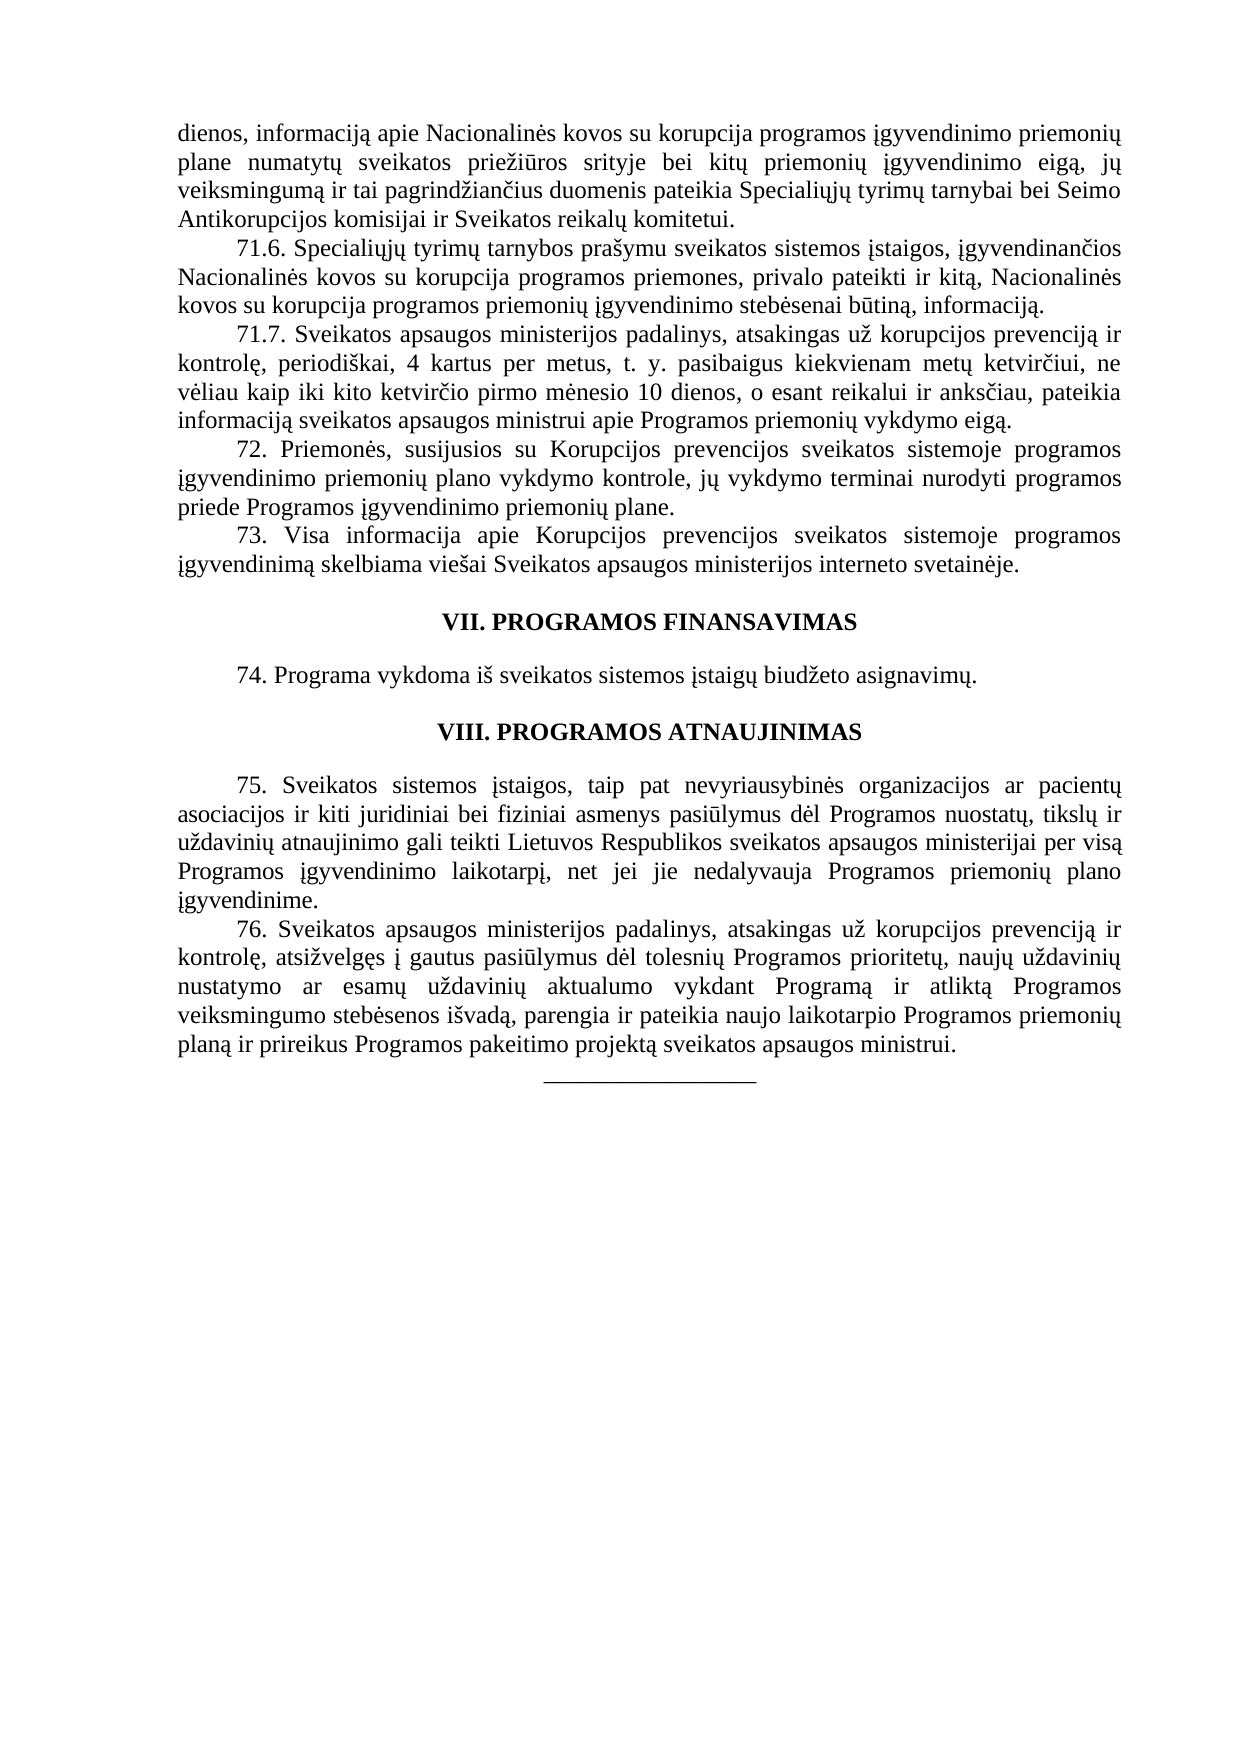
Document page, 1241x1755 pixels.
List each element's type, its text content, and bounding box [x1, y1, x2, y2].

text 71.6. Specialiųjų tyrimų tarnybos prašymu sveikatos sistemos įstaigos, įgyvendinančios Nacionalinės kovos su korupcija programos priemones, privalo pateikti ir kitą, Nacionalinės kovos su korupcija programos priemonių įgyvendinimo stebėsenai būtiną, informaciją. [177, 233, 1122, 319]
text dienos, informaciją apie Nacionalinės kovos su korupcija programos įgyvendinimo priemonių plane numatytų sveikatos priežiūros srityje bei kitų priemonių įgyvendinimo eigą, jų veiksmingumą ir tai pagrindžiančius duomenis pateikia Specialiųjų tyrimų tarnybai bei Seimo Antikorupcijos komisijai ir Sveikatos reikalų komitetui. [177, 118, 1122, 233]
text 72. Priemonės, susijusios su Korupcijos prevencijos sveikatos sistemoje programos įgyvendinimo priemonių plano vykdymo kontrole, jų vykdymo terminai nurodyti programos priede Programos įgyvendinimo priemonių plane. [177, 434, 1122, 521]
text _________________ [177, 1057, 1122, 1086]
text VIII. PROGRAMOS ATNAUJINIMAS [177, 717, 1122, 746]
text 75. Sveikatos sistemos įstaigos, taip pat nevyriausybinės organizacijos ar pacientų asociacijos ir kiti juridiniai bei fiziniai asmenys pasiūlymus dėl Programos nuostatų, tikslų ir uždavinių atnaujinimo gali teikti Lietuvos Respublikos sveikatos apsaugos ministerijai per visą Programos įgyvendinimo laikotarpį, net jei jie nedalyvauja Programos priemonių plano įgyvendinime. [177, 770, 1122, 914]
text 74. Programa vykdoma iš sveikatos sistemos įstaigų biudžeto asignavimų. [177, 660, 1122, 688]
text 76. Sveikatos apsaugos ministerijos padalinys, atsakingas už korupcijos prevenciją ir kontrolę, atsižvelgęs į gautus pasiūlymus dėl tolesnių Programos prioritetų, naujų uždavinių nustatymo ar esamų uždavinių aktualumo vykdant Programą ir atliktą Programos veiksmingumo stebėsenos išvadą, parengia ir pateikia naujo laikotarpio Programos priemonių planą ir prireikus Programos pakeitimo projektą sveikatos apsaugos ministrui. [177, 914, 1122, 1057]
text 71.7. Sveikatos apsaugos ministerijos padalinys, atsakingas už korupcijos prevenciją ir kontrolę, periodiškai, 4 kartus per metus, t. y. pasibaigus kiekvienam metų ketvirčiui, ne vėliau kaip iki kito ketvirčio pirmo mėnesio 10 dienos, o esant reikalui ir anksčiau, pateikia informaciją sveikatos apsaugos ministrui apie Programos priemonių vykdymo eigą. [177, 319, 1122, 434]
text VII. PROGRAMOS FINANSAVIMAS [177, 607, 1122, 636]
text 73. Visa informacija apie Korupcijos prevencijos sveikatos sistemoje programos įgyvendinimą skelbiama viešai sveikatos apsaugos ministerijos interneto svetainėje. [177, 521, 1122, 578]
